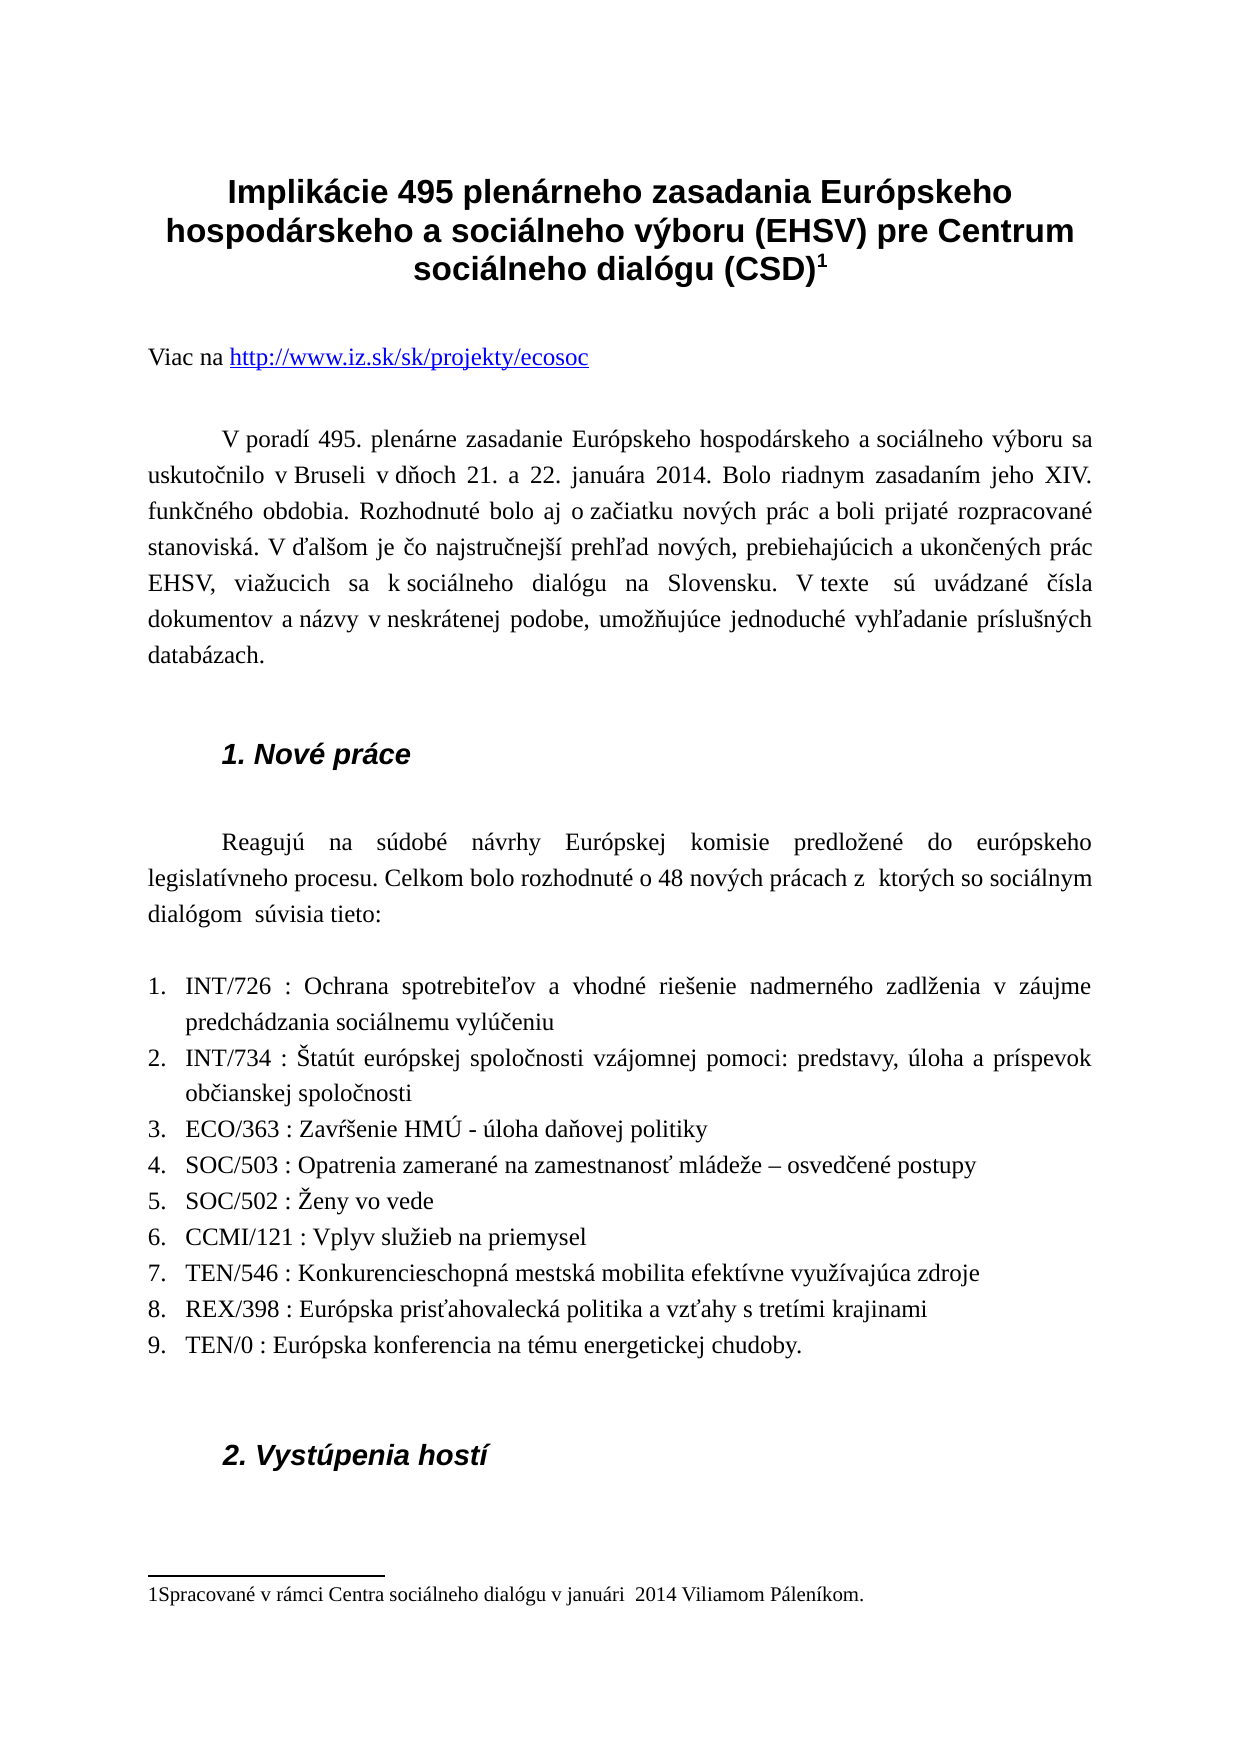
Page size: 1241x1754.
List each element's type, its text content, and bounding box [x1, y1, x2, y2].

list CCMI/121 : Vplyv služieb na priemysel [148, 1222, 1093, 1251]
list INT/726 : Ochrana spotrebiteľov a vhodné riešenie nadmerného zadlženia v záujme predchádzania sociálnemu vylúčeniu [148, 971, 1093, 1035]
list TEN/0 : Európska konferencia na tému energetickej chudoby. [148, 1330, 1093, 1359]
text Reagujú na súdobé návrhy Európskej komisie predložené do európskeho legislatívneho procesu. Celkom bolo rozhodnuté o 48 nových prácach z ktorých so sociálnym dialógom súvisia tieto: [148, 827, 1093, 928]
list SOC/502 : Ženy vo vede [148, 1186, 1093, 1215]
text Spracované v rámci Centra sociálneho dialógu v januári 2014 Viliamom Páleníkom. [148, 1582, 1093, 1606]
text V poradí 495. plenárne zasadanie Európskeho hospodárskeho a sociálneho výboru sa uskutočnilo v Bruseli v dňoch 21. a 22. januára 2014. Bolo riadnym zasadaním jeho XIV. funkčného obdobia. Rozhodnuté bolo aj o začiatku nových prác a boli prijaté rozpracované stanoviská. V ďalšom je čo najstručnejší prehľad nových, prebiehajúcich a ukončených prác EHSV, viažucich sa k sociálneho dialógu na Slovensku. V texte sú uvádzané čísla dokumentov a názvy v neskrátenej podobe, umožňujúce jednoduché vyhľadanie príslušných databázach. [148, 424, 1093, 668]
list INT/734 : Štatút európskej spoločnosti vzájomnej pomoci: predstavy, úloha a príspevok občianskej spoločnosti [148, 1043, 1093, 1107]
list TEN/546 : Konkurencieschopná mestská mobilita efektívne využívajúca zdroje [148, 1258, 1093, 1287]
list REX/398 : Európska prisťahovalecká politika a vzťahy s tretími krajinami [148, 1294, 1093, 1323]
text 1. Nové práce [148, 737, 1093, 770]
list SOC/503 : Opatrenia zamerané na zamestnanosť mládeže – osvedčené postupy [148, 1150, 1093, 1179]
list ECO/363 : Zavŕšenie HMÚ - úloha daňovej politiky [148, 1114, 1093, 1143]
subtitle Implikácie 495 plenárneho zasadania Európskeho hospodárskeho a sociálneho výboru (EHSV) pre Centrum sociálneho dialógu (CSD) [148, 173, 1093, 288]
text 2. Vystúpenia hostí [223, 1438, 1093, 1471]
text Viac na http://www.iz.sk/sk/projekty/ecosoc [148, 342, 1093, 370]
